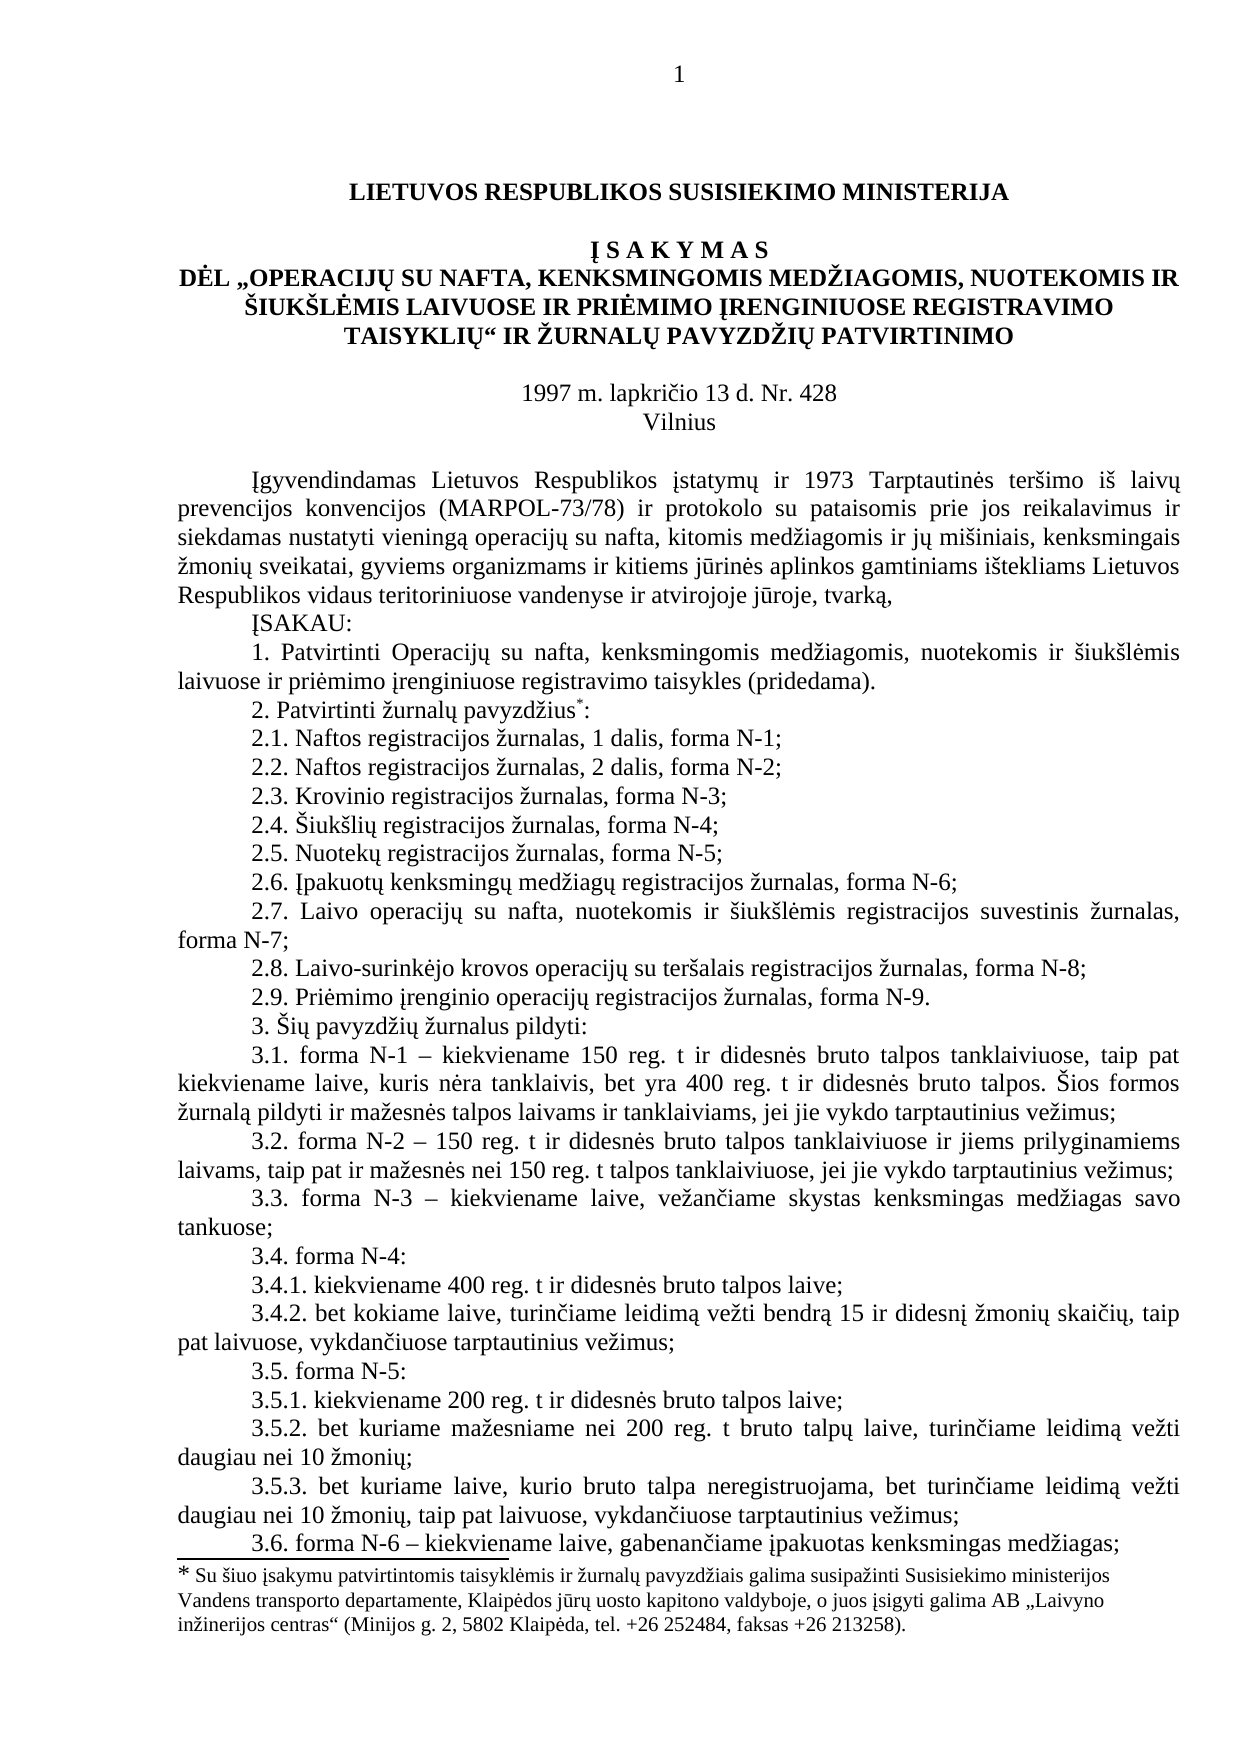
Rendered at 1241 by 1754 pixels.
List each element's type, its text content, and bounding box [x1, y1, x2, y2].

text 2.2. Naftos registracijos žurnalas, 2 dalis, forma N-2; [177, 752, 1181, 781]
text ĮSAKAU: [177, 608, 1181, 637]
text 3.4. forma N-4: [177, 1241, 1181, 1270]
text 3.5.2. bet kuriame mažesniame nei 200 reg. t bruto talpų laive, turinčiame leidimą vežti daugiau nei 10 žmonių; [177, 1413, 1181, 1471]
text 2.7. Laivo operacijų su nafta, nuotekomis ir šiukšlėmis registracijos suvestinis žurnalas, forma N-7; [177, 896, 1181, 953]
text 2.1. Naftos registracijos žurnalas, 1 dalis, forma N-1; [177, 723, 1181, 752]
text LIETUVOS RESPUBLIKOS SUSISIEKIMO MINISTERIJA [177, 177, 1181, 206]
text 3.5.3. bet kuriame laive, kurio bruto talpa neregistruojama, bet turinčiame leidimą vežti daugiau nei 10 žmonių, taip pat laivuose, vykdančiuose tarptautinius vežimus; [177, 1471, 1181, 1528]
text 3.4.1. kiekviename 400 reg. t ir didesnės bruto talpos laive; [177, 1270, 1181, 1298]
text 2.9. Priėmimo įrenginio operacijų registracijos žurnalas, forma N-9. [177, 982, 1181, 1011]
text DĖL „OPERACIJŲ SU NAFTA, KENKSMINGOMIS MEDŽIAGOMIS, NUOTEKOMIS IR ŠIUKŠLĖMIS LAIVUOSE IR PRIĖMIMO ĮRENGINIUOSE REGISTRAVIMO TAISYKLIŲ“ IR ŽURNALŲ PAVYZDŽIŲ PATVIRTINIMO [177, 263, 1181, 350]
text 1997 m. lapkričio 13 d. Nr. 428 [177, 378, 1181, 407]
text 2.4. Šiukšlių registracijos žurnalas, forma N-4; [177, 810, 1181, 838]
text Į S A K Y M A S [177, 235, 1181, 263]
text Įgyvendindamas Lietuvos Respublikos įstatymų ir 1973 Tarptautinės teršimo iš laivų prevencijos konvencijos (MARPOL-73/78) ir protokolo su pataisomis prie jos reikalavimus ir siekdamas nustatyti vieningą operacijų su nafta, kitomis medžiagomis ir jų mišiniais, kenksmingais žmonių sveikatai, gyviems organizmams ir kitiems jūrinės aplinkos gamtiniams ištekliams Lietuvos Respublikos vidaus teritoriniuose vandenyse ir atvirojoje jūroje, tvarką, [177, 465, 1181, 608]
text 3.5. forma N-5: [177, 1356, 1181, 1385]
text Su šiuo įsakymu patvirtintomis taisyklėmis ir žurnalų pavyzdžiais galima susipažinti Susisiekimo ministerijos Vandens transporto departamente, Klaipėdos jūrų uosto kapitono valdyboje, o juos įsigyti galima AB „Laivyno inžinerijos centras“ (Minijos g. 2, 5802 Klaipėda, tel. +26 252484, faksas +26 213258). [177, 1559, 1181, 1636]
text 2.3. Krovinio registracijos žurnalas, forma N-3; [177, 781, 1181, 810]
text Vilnius [177, 407, 1181, 436]
text 2.6. Įpakuotų kenksmingų medžiagų registracijos žurnalas, forma N-6; [177, 867, 1181, 896]
text 3.2. forma N-2 – 150 reg. t ir didesnės bruto talpos tanklaiviuose ir jiems prilyginamiems laivams, taip pat ir mažesnės nei 150 reg. t talpos tanklaiviuose, jei jie vykdo tarptautinius vežimus; [177, 1126, 1181, 1183]
text 1. Patvirtinti Operacijų su nafta, kenksmingomis medžiagomis, nuotekomis ir šiukšlėmis laivuose ir priėmimo įrenginiuose registravimo taisykles (pridedama). [177, 637, 1181, 695]
text 3.3. forma N-3 – kiekviename laive, vežančiame skystas kenksmingas medžiagas savo tankuose; [177, 1183, 1181, 1241]
text 2. Patvirtinti žurnalų pavyzdžius: [177, 695, 1181, 723]
text 3.6. forma N-6 – kiekviename laive, gabenančiame įpakuotas kenksmingas medžiagas; [177, 1528, 1181, 1557]
text 3. Šių pavyzdžių žurnalus pildyti: [177, 1011, 1181, 1040]
text 2.5. Nuotekų registracijos žurnalas, forma N-5; [177, 838, 1181, 867]
text 3.5.1. kiekviename 200 reg. t ir didesnės bruto talpos laive; [177, 1385, 1181, 1413]
text 2.8. Laivo-surinkėjo krovos operacijų su teršalais registracijos žurnalas, forma N-8; [177, 953, 1181, 982]
text 3.4.2. bet kokiame laive, turinčiame leidimą vežti bendrą 15 ir didesnį žmonių skaičių, taip pat laivuose, vykdančiuose tarptautinius vežimus; [177, 1298, 1181, 1356]
text 3.1. forma N-1 – kiekviename 150 reg. t ir didesnės bruto talpos tanklaiviuose, taip pat kiekviename laive, kuris nėra tanklaivis, bet yra 400 reg. t ir didesnės bruto talpos. Šios formos žurnalą pildyti ir mažesnės talpos laivams ir tanklaiviams, jei jie vykdo tarptautinius vežimus; [177, 1040, 1181, 1126]
